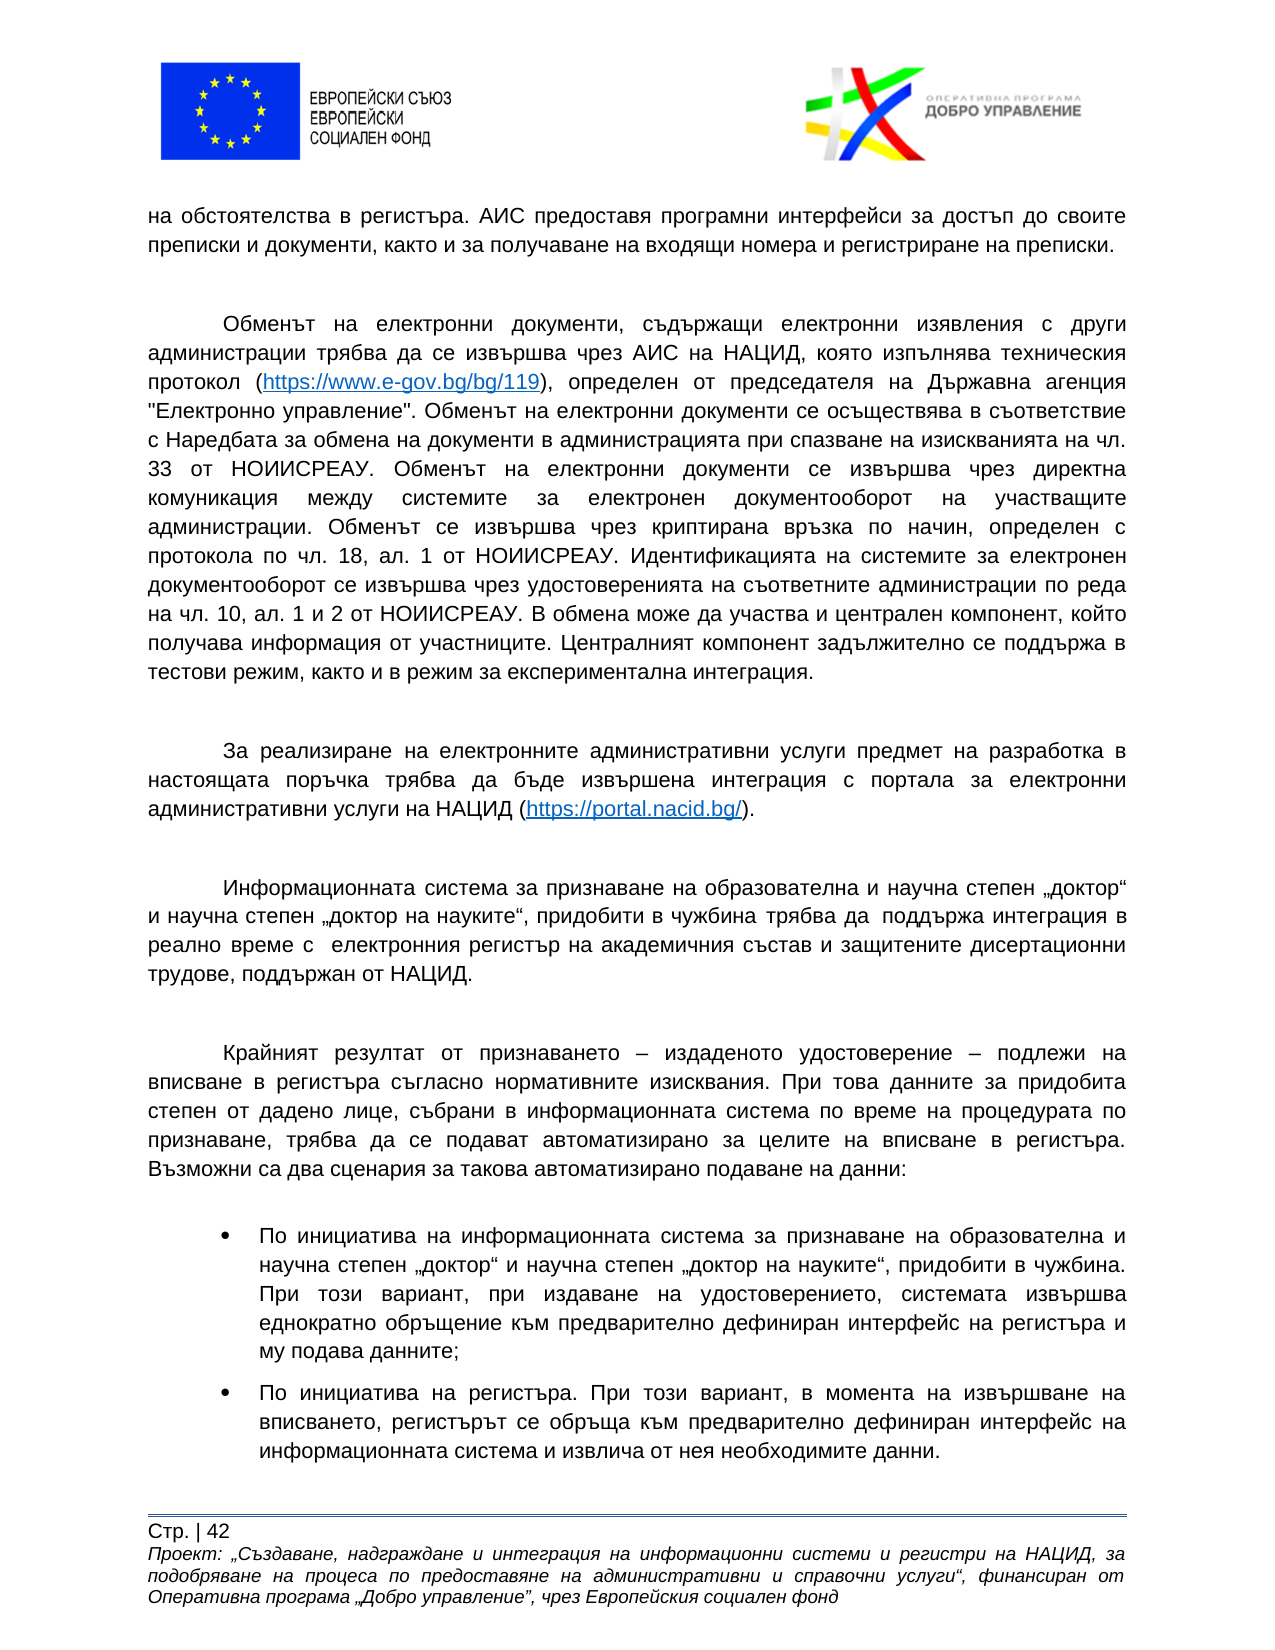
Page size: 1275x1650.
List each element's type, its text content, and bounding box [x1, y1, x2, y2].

text Крайният резултат от признаването – издаденото удостоверение – подлежи на вписване в регистъра съгласно нормативните изисквания. При това данните за придобита степен от дадено лице, събрани в информационната система по време на процедурата по признаване, трябва да се подават автоматизирано за целите на вписване в регистъра. Възможни са два сценария за такова автоматизирано подаване на данни: [148, 1040, 1127, 1181]
text Обменът на електронни документи, съдържащи електронни изявления с други администрации трябва да се извършва чрез АИС на НАЦИД, която изпълнява техническия протокол (https://www.e-gov.bg/bg/119), определен от председателя на Държавна агенция "Електронно управление". Обменът на електронни документи се осъществява в съответствие с Наредбата за обмена на документи в администрацията при спазване на изискванията на чл. 33 от НОИИСРЕАУ. Обменът на електронни документи се извършва чрез директна комуникация между системите за електронен документооборот на участващите администрации. Обменът се извършва чрез криптирана връзка по начин, определен с протокола по чл. 18, ал. 1 от НОИИСРЕАУ. Идентификацията на системите за електронен документооборот се извършва чрез удостоверенията на съответните администрации по реда на чл. 10, ал. 1 и 2 от НОИИСРЕАУ. В обмена може да участва и централен компонент, който получава информация от участниците. Централният компонент задължително се поддържа в тестови режим, както и в режим за експериментална интеграция. [148, 311, 1127, 684]
text За реализиране на електронните административни услуги предмет на разработка в настоящата поръчка трябва да бъде извършена интеграция с портала за електронни административни услуги на НАЦИД (https://portal.nacid.bg/). [148, 737, 1127, 821]
text Информационната система за признаване на образователна и научна степен „доктор“ и научна степен „доктор на науките“, придобити в чужбина трябва да поддържа интеграция в реално време с електронния регистър на академичния състав и защитените дисертационни трудове, поддържан от НАЦИД. [148, 874, 1127, 986]
text на обстоятелства в регистъра. АИС предоставя програмни интерфейси за достъп до своите преписки и документи, както и за получаване на входящи номера и регистриране на преписки. [148, 203, 1127, 257]
list По инициатива на информационната система за признаване на образователна и научна степен „доктор“ и научна степен „доктор на науките“, придобити в чужбина. При този вариант, при издаване на удостоверението, системата извършва еднократно обръщение към предварително дефиниран интерфейс на регистъра и му подава данните; [221, 1222, 1127, 1363]
list По инициатива на регистъра. При този вариант, в момента на извършване на вписването, регистърът се обръща към предварително дефиниран интерфейс на информационната система и извлича от нея необходимите данни. [221, 1380, 1127, 1463]
